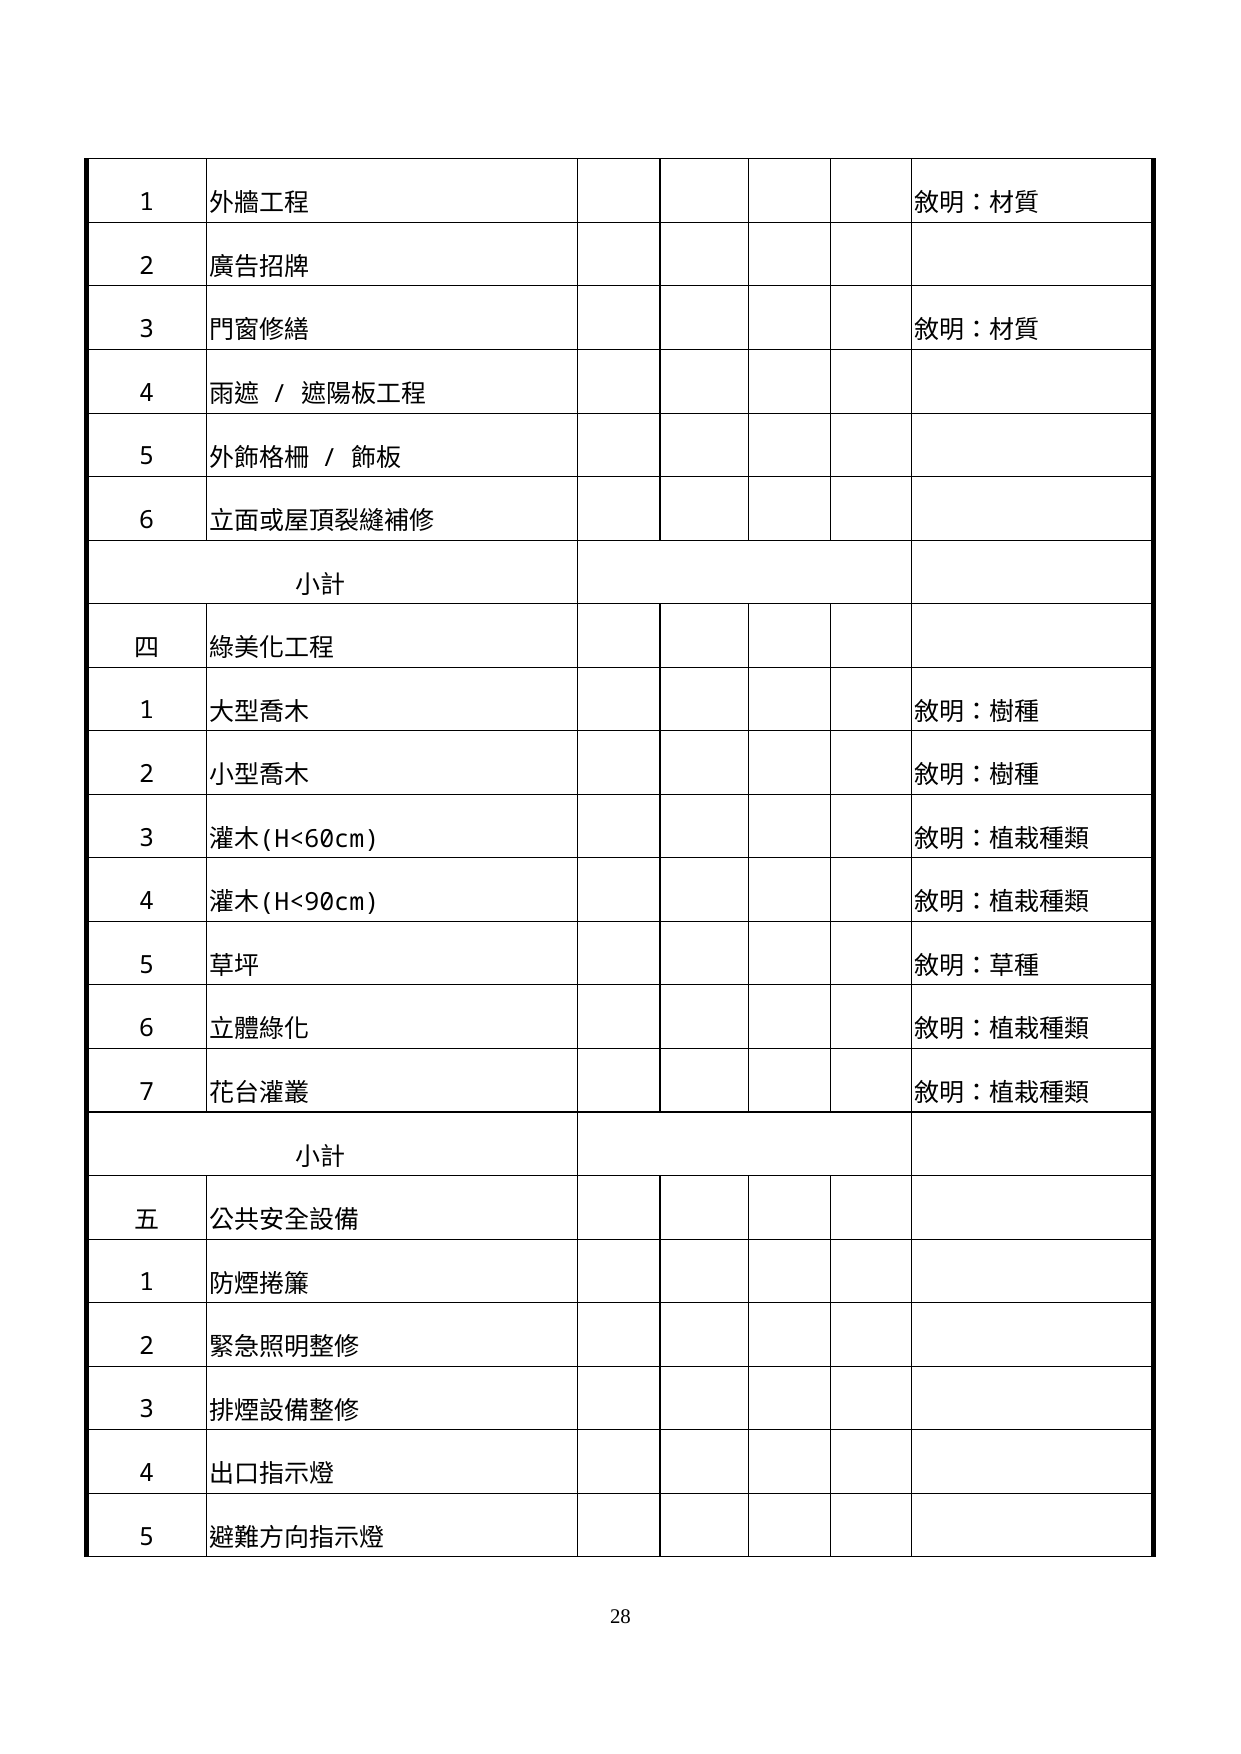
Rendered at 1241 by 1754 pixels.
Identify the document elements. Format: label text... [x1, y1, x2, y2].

table_cell [831, 668, 911, 730]
table_cell [661, 1367, 748, 1429]
table_cell [912, 1113, 1151, 1175]
table_cell [831, 795, 911, 857]
table_cell 出口指示燈 [207, 1430, 577, 1493]
table_cell [831, 414, 911, 476]
table_cell 5 [89, 414, 206, 476]
table_cell [912, 1367, 1151, 1429]
table_cell [661, 858, 748, 921]
table_cell 敘明：植栽種類 [912, 985, 1151, 1048]
table_cell [749, 159, 830, 222]
table_cell [831, 1303, 911, 1366]
table_cell [661, 1240, 748, 1302]
table_cell [749, 477, 830, 539]
table_cell 花台灌叢 [207, 1049, 577, 1111]
table_cell 廣告招牌 [207, 223, 577, 285]
table_cell [578, 159, 659, 222]
table_cell 小型喬木 [207, 731, 577, 794]
table_cell [578, 922, 659, 984]
table_cell 綠美化工程 [207, 604, 577, 667]
table_cell [661, 286, 748, 349]
table_cell [831, 604, 911, 667]
table_cell [661, 223, 748, 285]
table_cell 敘明：樹種 [912, 668, 1151, 730]
table_cell [749, 668, 830, 730]
table_cell 敘明：材質 [912, 286, 1151, 349]
table_cell 3 [89, 1367, 206, 1429]
table_cell 1 [89, 159, 206, 222]
table_cell 雨遮 / 遮陽板工程 [207, 350, 577, 412]
table_cell [749, 1240, 830, 1302]
table_cell 2 [89, 731, 206, 794]
table_cell 敘明：植栽種類 [912, 858, 1151, 921]
table_cell 大型喬木 [207, 668, 577, 730]
table_cell 五 [89, 1176, 206, 1238]
table_cell [912, 477, 1151, 539]
table_cell 灌木(H<90cm) [207, 858, 577, 921]
table_cell [749, 985, 830, 1048]
table_cell 敘明：樹種 [912, 731, 1151, 794]
table_cell 避難方向指示燈 [207, 1494, 577, 1556]
table_cell [831, 1240, 911, 1302]
table_cell [831, 1367, 911, 1429]
table_cell 1 [89, 668, 206, 730]
table_cell [578, 223, 659, 285]
table_cell [831, 731, 911, 794]
table_cell [578, 286, 659, 349]
table_cell [831, 1430, 911, 1493]
table_cell 4 [89, 350, 206, 412]
table_cell 門窗修繕 [207, 286, 577, 349]
table_cell 立體綠化 [207, 985, 577, 1048]
table_cell 公共安全設備 [207, 1176, 577, 1238]
table_cell [749, 1494, 830, 1556]
table_cell [749, 731, 830, 794]
table_cell [831, 350, 911, 412]
table_cell [661, 1430, 748, 1493]
table_cell [578, 1430, 659, 1493]
table_cell [661, 477, 748, 539]
table_cell [661, 414, 748, 476]
table_cell 小計 [89, 1113, 577, 1175]
table_cell [912, 1430, 1151, 1493]
table_cell [661, 985, 748, 1048]
table_cell [661, 350, 748, 412]
table_cell [578, 795, 659, 857]
table_cell [912, 604, 1151, 667]
table_cell [749, 858, 830, 921]
table_cell [578, 1240, 659, 1302]
table_cell [661, 668, 748, 730]
table_cell [749, 795, 830, 857]
table_cell [661, 159, 748, 222]
table_cell 2 [89, 223, 206, 285]
table_cell [831, 477, 911, 539]
table_cell [749, 604, 830, 667]
table_cell [831, 1176, 911, 1238]
table_cell [912, 1176, 1151, 1238]
table_cell 3 [89, 795, 206, 857]
table_cell [831, 223, 911, 285]
table_cell [578, 1176, 659, 1238]
table_cell [831, 1494, 911, 1556]
table_cell [578, 414, 659, 476]
table_cell 防煙捲簾 [207, 1240, 577, 1302]
table_cell 排煙設備整修 [207, 1367, 577, 1429]
table_cell 5 [89, 922, 206, 984]
table_cell [749, 1367, 830, 1429]
table_cell [749, 922, 830, 984]
table_cell 4 [89, 858, 206, 921]
table_cell [661, 1176, 748, 1238]
table_cell [749, 1303, 830, 1366]
table_cell [749, 1176, 830, 1238]
table_cell [912, 1240, 1151, 1302]
table_cell 外飾格柵 / 飾板 [207, 414, 577, 476]
table_cell 敘明：植栽種類 [912, 1049, 1151, 1111]
table_cell [749, 1430, 830, 1493]
table_cell [578, 1049, 659, 1111]
table_cell 敘明：植栽種類 [912, 795, 1151, 857]
table_cell [912, 1303, 1151, 1366]
table_cell [749, 350, 830, 412]
table_cell [749, 286, 830, 349]
table_cell 立面或屋頂裂縫補修 [207, 477, 577, 539]
table_cell [578, 1113, 911, 1175]
table_cell [578, 477, 659, 539]
table_cell [578, 350, 659, 412]
table_cell [578, 668, 659, 730]
table_cell 2 [89, 1303, 206, 1366]
table_cell 敘明：材質 [912, 159, 1151, 222]
table_cell 四 [89, 604, 206, 667]
table_cell [661, 922, 748, 984]
table_cell 緊急照明整修 [207, 1303, 577, 1366]
table_cell 3 [89, 286, 206, 349]
table_cell [912, 223, 1151, 285]
table_cell [749, 223, 830, 285]
table_cell 7 [89, 1049, 206, 1111]
table_cell 小計 [89, 541, 577, 603]
table_cell [661, 1494, 748, 1556]
table_cell [661, 1049, 748, 1111]
table_cell [831, 286, 911, 349]
table_cell [661, 604, 748, 667]
table_cell [661, 795, 748, 857]
table_cell 5 [89, 1494, 206, 1556]
table_cell 外牆工程 [207, 159, 577, 222]
table_cell [578, 1367, 659, 1429]
table_cell [912, 541, 1151, 603]
table_cell [578, 1494, 659, 1556]
table_cell 敘明：草種 [912, 922, 1151, 984]
table_cell [661, 731, 748, 794]
table_cell 草坪 [207, 922, 577, 984]
table_cell [831, 985, 911, 1048]
table_cell 1 [89, 1240, 206, 1302]
table_cell [578, 985, 659, 1048]
table_cell 6 [89, 477, 206, 539]
table_cell 灌木(H<60cm) [207, 795, 577, 857]
table_cell [831, 922, 911, 984]
table_cell [831, 159, 911, 222]
table_cell [912, 414, 1151, 476]
table_cell [749, 1049, 830, 1111]
table_cell [578, 541, 911, 603]
table_cell [578, 1303, 659, 1366]
table_cell [578, 731, 659, 794]
table_cell [578, 604, 659, 667]
table_cell [831, 858, 911, 921]
table_cell 4 [89, 1430, 206, 1493]
table_cell [661, 1303, 748, 1366]
table_cell [749, 414, 830, 476]
table_cell 6 [89, 985, 206, 1048]
table_cell [912, 1494, 1151, 1556]
table_cell [831, 1049, 911, 1111]
table_cell [912, 350, 1151, 412]
table_cell [578, 858, 659, 921]
